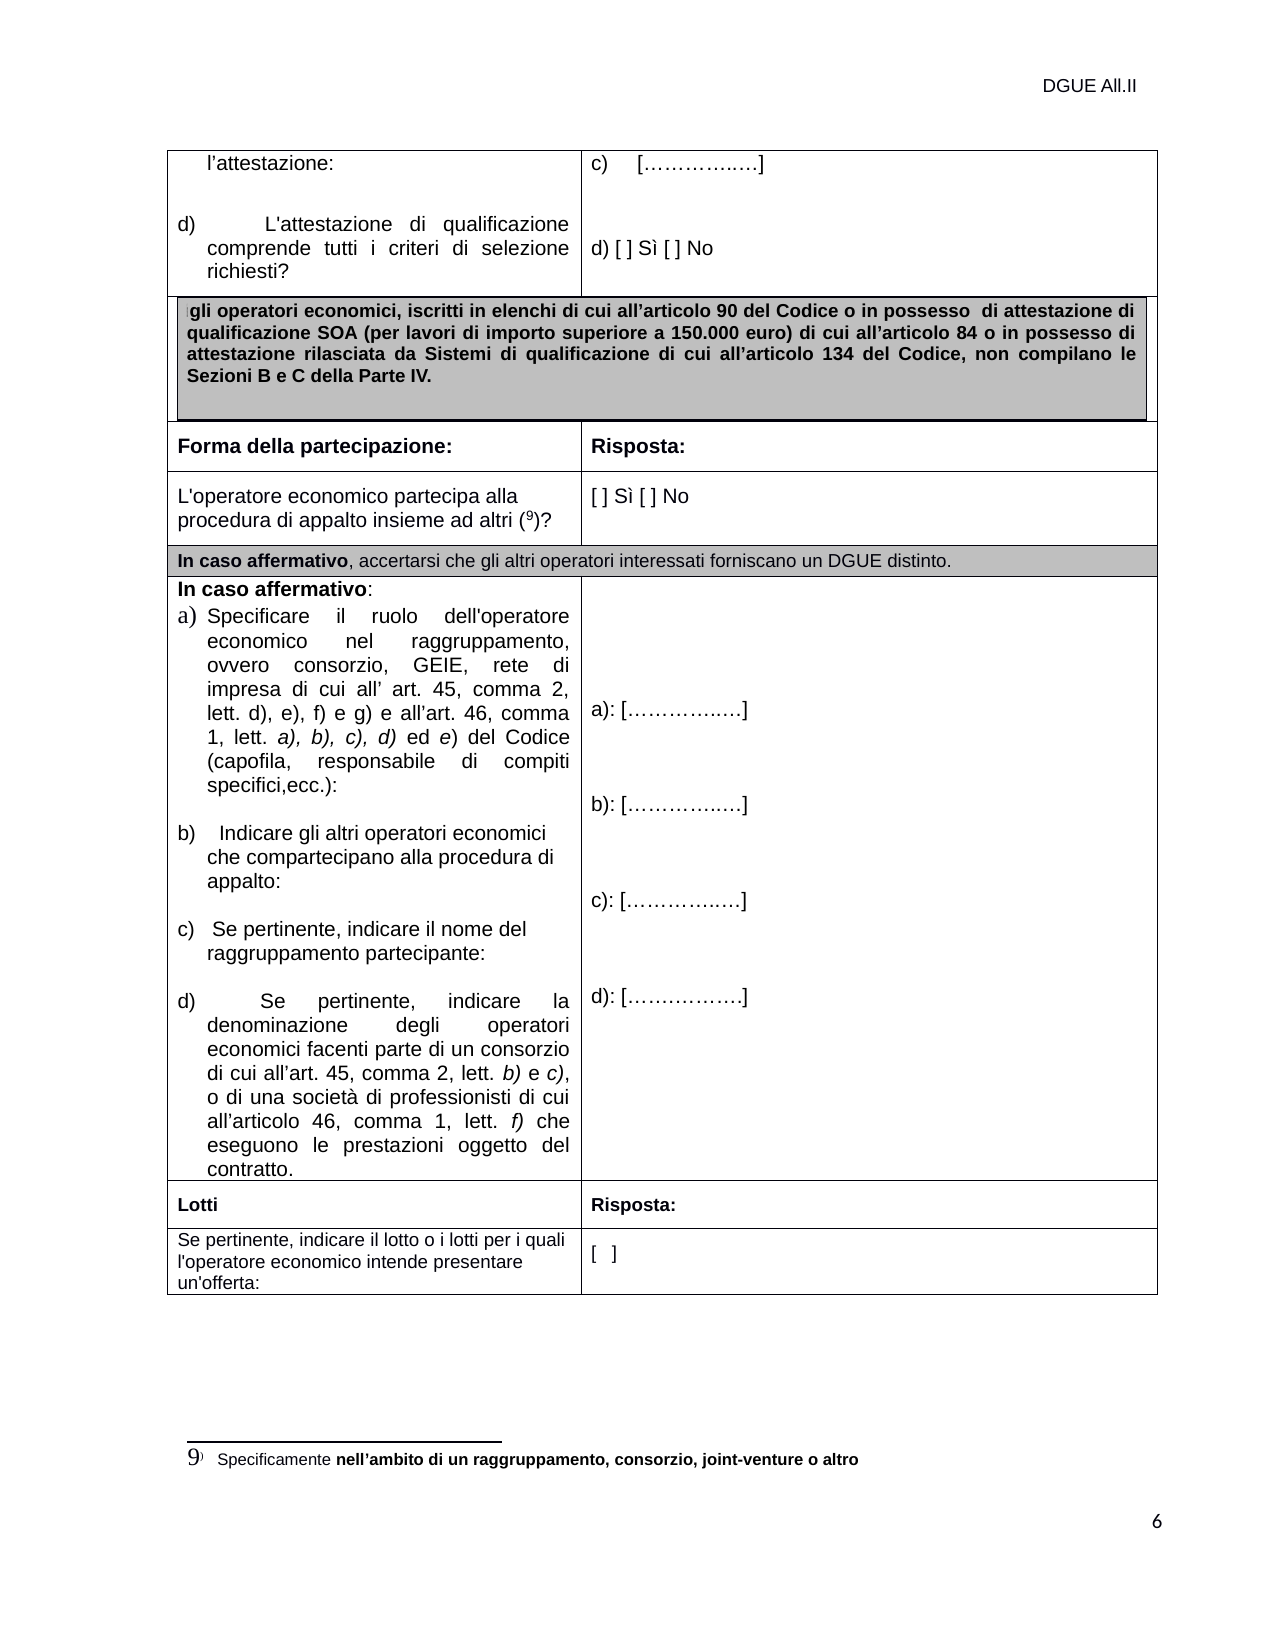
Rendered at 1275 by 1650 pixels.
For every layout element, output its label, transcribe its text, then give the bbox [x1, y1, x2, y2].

table_cell l’attestazione: d) L'attestazione di qualificazione comprende tutti i criteri di selezione richiesti? [168, 151, 581, 296]
table_cell Se pertinente, indicare il lotto o i lotti per i quali l'operatore economico intende presentare un'offerta: [168, 1229, 581, 1294]
table_cell In caso affermativo: Specificare il ruolo dell'operatore economico nel raggruppamento, ovvero consorzio, GEIE, rete di impresa di cui all’ art. 45, comma 2, lett. d), e), f) e g) e all’art. 46, comma 1, lett. a), b), c), d) ed e) del Codice (capofila, responsabile di compiti specifici,ecc.): b) Indicare gli altri operatori economici che compartecipano alla procedura di appalto: c) Se pertinente, indicare il nome del raggruppamento partecipante: d) Se pertinente, indicare la denominazione degli operatori economici facenti parte di un consorzio di cui all’art. 45, comma 2, lett. b) e c), o di una società di professionisti di cui all’articolo 46, comma 1, lett. f) che eseguono le prestazioni oggetto del contratto. [168, 577, 581, 1180]
table_cell Risposta: [582, 422, 1157, 471]
table_cell Risposta: [582, 1181, 1157, 1228]
table_cell a): […………..…] b): […………..…] c): […………..…] d): […….……….] [582, 577, 1157, 1180]
table_cell Forma della partecipazione: [168, 422, 581, 471]
table_cell [ ] Sì [ ] No [582, 472, 1157, 544]
table_cell c) […………..…] d) [ ] Sì [ ] No [582, 151, 1157, 296]
table_cell In caso affermativo, accertarsi che gli altri operatori interessati forniscano un DGUE distinto. [168, 546, 1157, 576]
table_cell Lotti [168, 1181, 581, 1228]
table_cell [ ] [582, 1229, 1157, 1294]
table_cell L'operatore economico partecipa alla procedura di appalto insieme ad altri ()? [168, 472, 581, 544]
